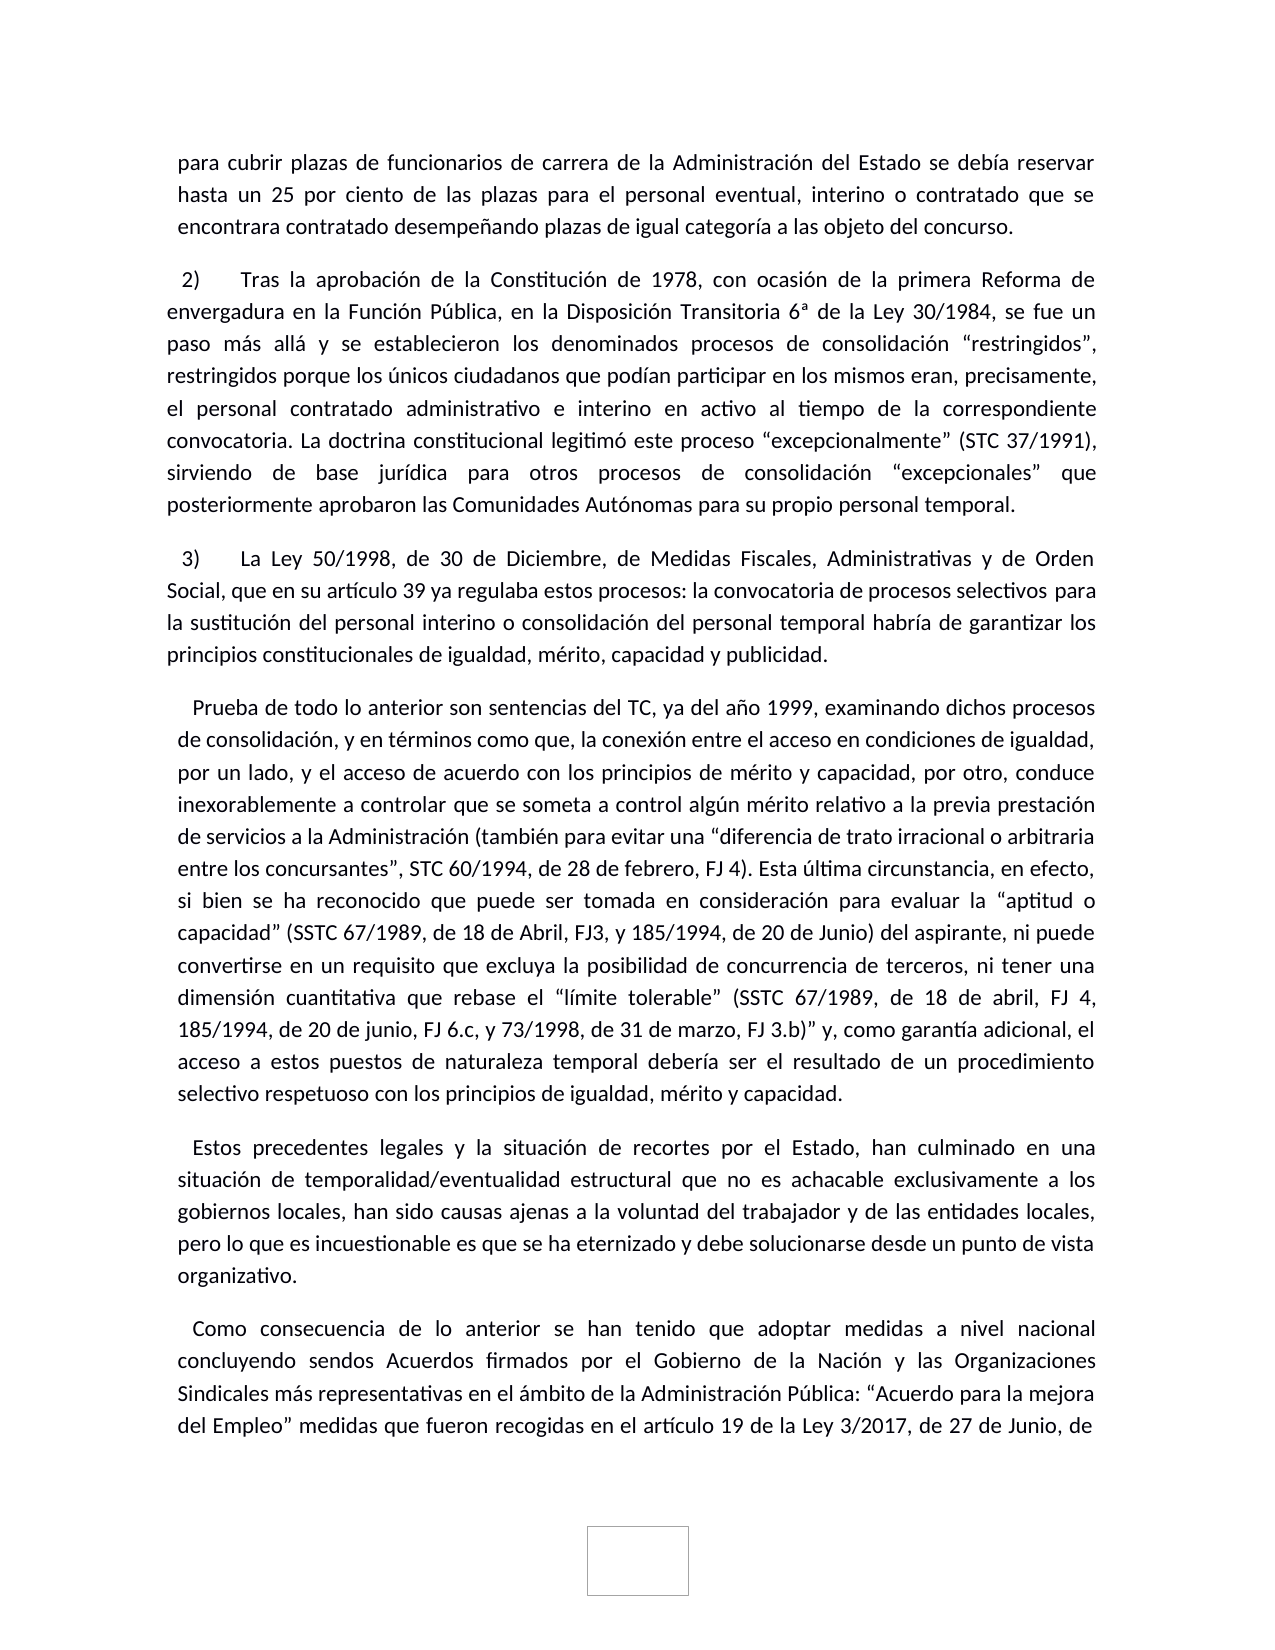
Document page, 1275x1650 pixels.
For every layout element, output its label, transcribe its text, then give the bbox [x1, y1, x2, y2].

list La Ley 50/1998, de 30 de Diciembre, de Medidas Fiscales, Administrativas y de Orden Social, que en su artículo 39 ya regulaba estos procesos: la convocatoria de procesos selectivos para la sustitución del personal interino o consolidación del personal temporal habría de garantizar los principios constitucionales de igualdad, mérito, capacidad y publicidad. [167, 544, 1096, 668]
text Prueba de todo lo anterior son sentencias del TC, ya del año 1999, examinando dichos procesos de consolidación, y en términos como que, la conexión entre el acceso en condiciones de igualdad, por un lado, y el acceso de acuerdo con los principios de mérito y capacidad, por otro, conduce inexorablemente a controlar que se someta a control algún mérito relativo a la previa prestación de servicios a la Administración (también para evitar una “diferencia de trato irracional o arbitraria entre los concursantes”, STC 60/1994, de 28 de febrero, FJ 4). Esta última circunstancia, en efecto, si bien se ha reconocido que puede ser tomada en consideración para evaluar la “aptitud o capacidad” (SSTC 67/1989, de 18 de Abril, FJ3, y 185/1994, de 20 de Junio) del aspirante, ni puede convertirse en un requisito que excluya la posibilidad de concurrencia de terceros, ni tener una dimensión cuantitativa que rebase el “límite tolerable” (SSTC 67/1989, de 18 de abril, FJ 4, 185/1994, de 20 de junio, FJ 6.c, y 73/1998, de 31 de marzo, FJ 3.b)” y, como garantía adicional, el acceso a estos puestos de naturaleza temporal debería ser el resultado de un procedimiento selectivo respetuoso con los principios de igualdad, mérito y capacidad. [177, 693, 1097, 1107]
list Tras la aprobación de la Constitución de 1978, con ocasión de la primera Reforma de envergadura en la Función Pública, en la Disposición Transitoria 6ª de la Ley 30/1984, se fue un paso más allá y se establecieron los denominados procesos de consolidación “restringidos”, restringidos porque los únicos ciudadanos que podían participar en los mismos eran, precisamente, el personal contratado administrativo e interino en activo al tiempo de la correspondiente convocatoria. La doctrina constitucional legitimó este proceso “excepcionalmente” (STC 37/1991), sirviendo de base jurídica para otros procesos de consolidación “excepcionales” que posteriormente aprobaron las Comunidades Autónomas para su propio personal temporal. [167, 265, 1097, 518]
text para cubrir plazas de funcionarios de carrera de la Administración del Estado se debía reservar hasta un 25 por ciento de las plazas para el personal eventual, interino o contratado que se encontrara contratado desempeñando plazas de igual categoría a las objeto del concurso. [177, 148, 1097, 240]
text Estos precedentes legales y la situación de recortes por el Estado, han culminado en una situación de temporalidad/eventualidad estructural que no es achacable exclusivamente a los gobiernos locales, han sido causas ajenas a la voluntad del trabajador y de las entidades locales, pero lo que es incuestionable es que se ha eternizado y debe solucionarse desde un punto de vista organizativo. [177, 1133, 1097, 1289]
text Como consecuencia de lo anterior se han tenido que adoptar medidas a nivel nacional concluyendo sendos Acuerdos firmados por el Gobierno de la Nación y las Organizaciones Sindicales más representativas en el ámbito de la Administración Pública: “Acuerdo para la mejora del Empleo” medidas que fueron recogidas en el artículo 19 de la Ley 3/2017, de 27 de Junio, de [177, 1314, 1097, 1439]
